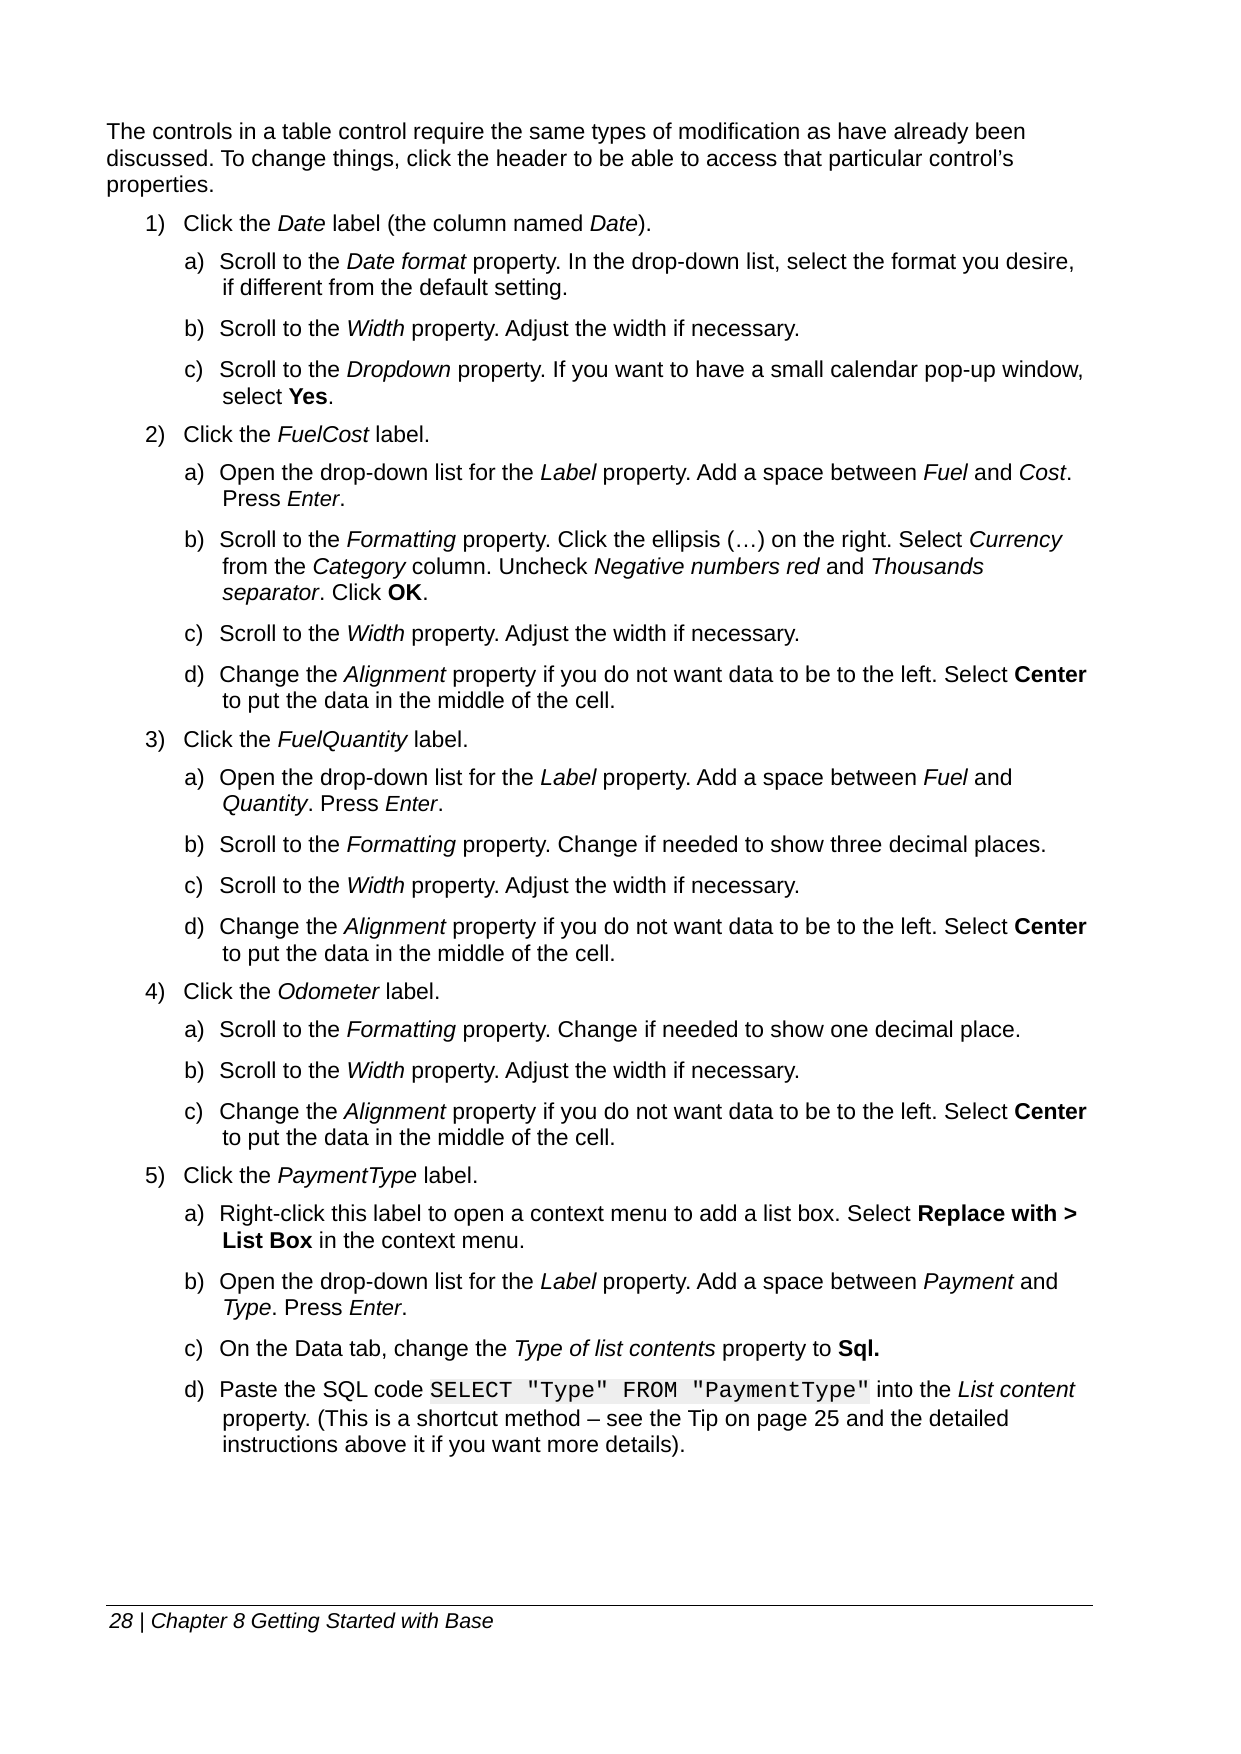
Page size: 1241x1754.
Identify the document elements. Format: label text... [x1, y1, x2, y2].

list Change the Alignment property if you do not want data to be to the left. Select Center to put the data in the middle of the cell. [181, 658, 1093, 717]
list Scroll to the Width property. Adjust the width if necessary. [181, 617, 1093, 649]
list Click the FuelCost label. [165, 421, 1093, 447]
list Open the drop-down list for the Label property. Add a space between Fuel and Cost. Press Enter. [181, 456, 1093, 514]
list Open the drop-down list for the Label property. Add a space between Payment and Type. Press Enter. [181, 1265, 1093, 1323]
list Right-click this label to open a context menu to add a list box. Select Replace with > List Box in the context menu. [181, 1197, 1093, 1256]
list Scroll to the Width property. Adjust the width if necessary. [181, 312, 1093, 344]
list Change the Alignment property if you do not want data to be to the left. Select Center to put the data in the middle of the cell. [181, 1095, 1093, 1153]
list Scroll to the Width property. Adjust the width if necessary. [181, 869, 1093, 901]
list Scroll to the Width property. Adjust the width if necessary. [181, 1054, 1093, 1086]
list Scroll to the Formatting property. Click the ellipsis (…) on the right. Select Currency from the Category column. Uncheck Negative numbers red and Thousands separator. Click OK. [181, 523, 1093, 608]
list Open the drop-down list for the Label property. Add a space between Fuel and Quantity. Press Enter. [181, 761, 1093, 819]
list On the Data tab, change the Type of list contents property to Sql. [181, 1332, 1093, 1364]
list Scroll to the Dropdown property. If you want to have a small calendar pop-up window, select Yes. [181, 353, 1093, 412]
list Click the FuelQuantity label. [165, 726, 1093, 752]
list Click the PaymentType label. [165, 1162, 1093, 1189]
list Change the Alignment property if you do not want data to be to the left. Select Center to put the data in the middle of the cell. [181, 910, 1093, 969]
text The controls in a table control require the same types of modification as have already been discussed. To change things, click the header to be able to access that particular control’s properties. [106, 118, 1093, 197]
list Click the Odometer label. [165, 978, 1093, 1004]
list Scroll to the Date format property. In the drop-down list, select the format you desire, if different from the default setting. [181, 245, 1093, 303]
list Paste the SQL code SELECT "Type" FROM "PaymentType" into the List content property. (This is a shortcut method – see the Tip on page 25 and the detailed instructions above it if you want more details). [181, 1373, 1093, 1460]
list Scroll to the Formatting property. Change if needed to show one decimal place. [181, 1013, 1093, 1045]
list Click the Date label (the column named Date). [165, 210, 1093, 236]
list Scroll to the Formatting property. Change if needed to show three decimal places. [181, 828, 1093, 860]
